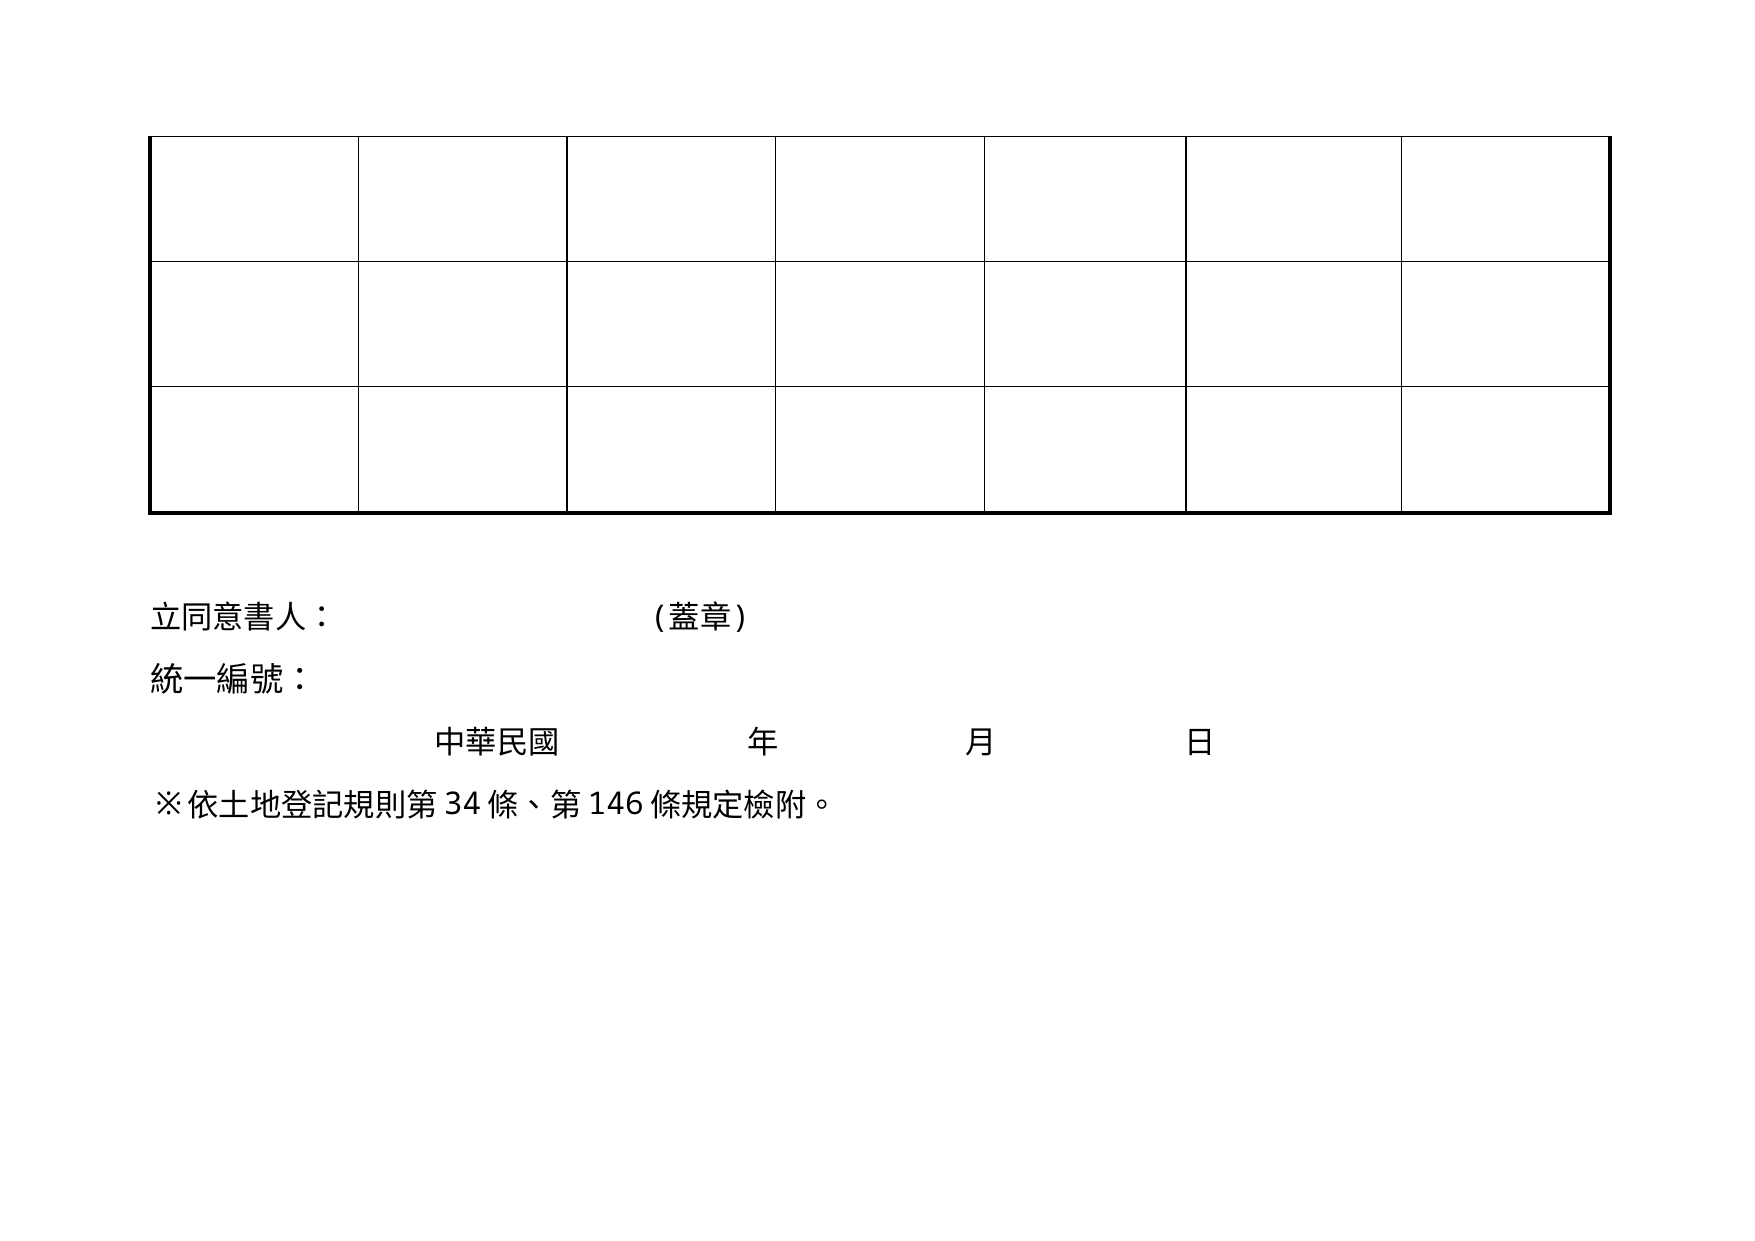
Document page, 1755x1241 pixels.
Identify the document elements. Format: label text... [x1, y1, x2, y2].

text 立同意書人： (蓋章) [150, 573, 1604, 636]
table_cell [359, 387, 566, 511]
text 中華民國 年 月 日 [200, 698, 1604, 761]
table_cell [985, 387, 1185, 511]
table_cell [1402, 387, 1608, 511]
table_cell [985, 137, 1185, 261]
table_cell [1402, 262, 1608, 386]
table_cell [359, 262, 566, 386]
table_cell [152, 387, 358, 511]
table_cell [776, 262, 984, 386]
table_cell [152, 137, 358, 261]
table_cell [568, 262, 775, 386]
table_cell [568, 387, 775, 511]
table_cell [152, 262, 358, 386]
table_cell [776, 137, 984, 261]
table_cell [1187, 387, 1401, 511]
table_cell [776, 387, 984, 511]
table_cell [985, 262, 1185, 386]
table_cell [1402, 137, 1608, 261]
text 統一編號： [150, 636, 1604, 698]
table_cell [1187, 137, 1401, 261]
table_cell [568, 137, 775, 261]
table_cell [1187, 262, 1401, 386]
table_cell [359, 137, 566, 261]
text ※依土地登記規則第34條、第146條規定檢附。 [150, 761, 1604, 823]
